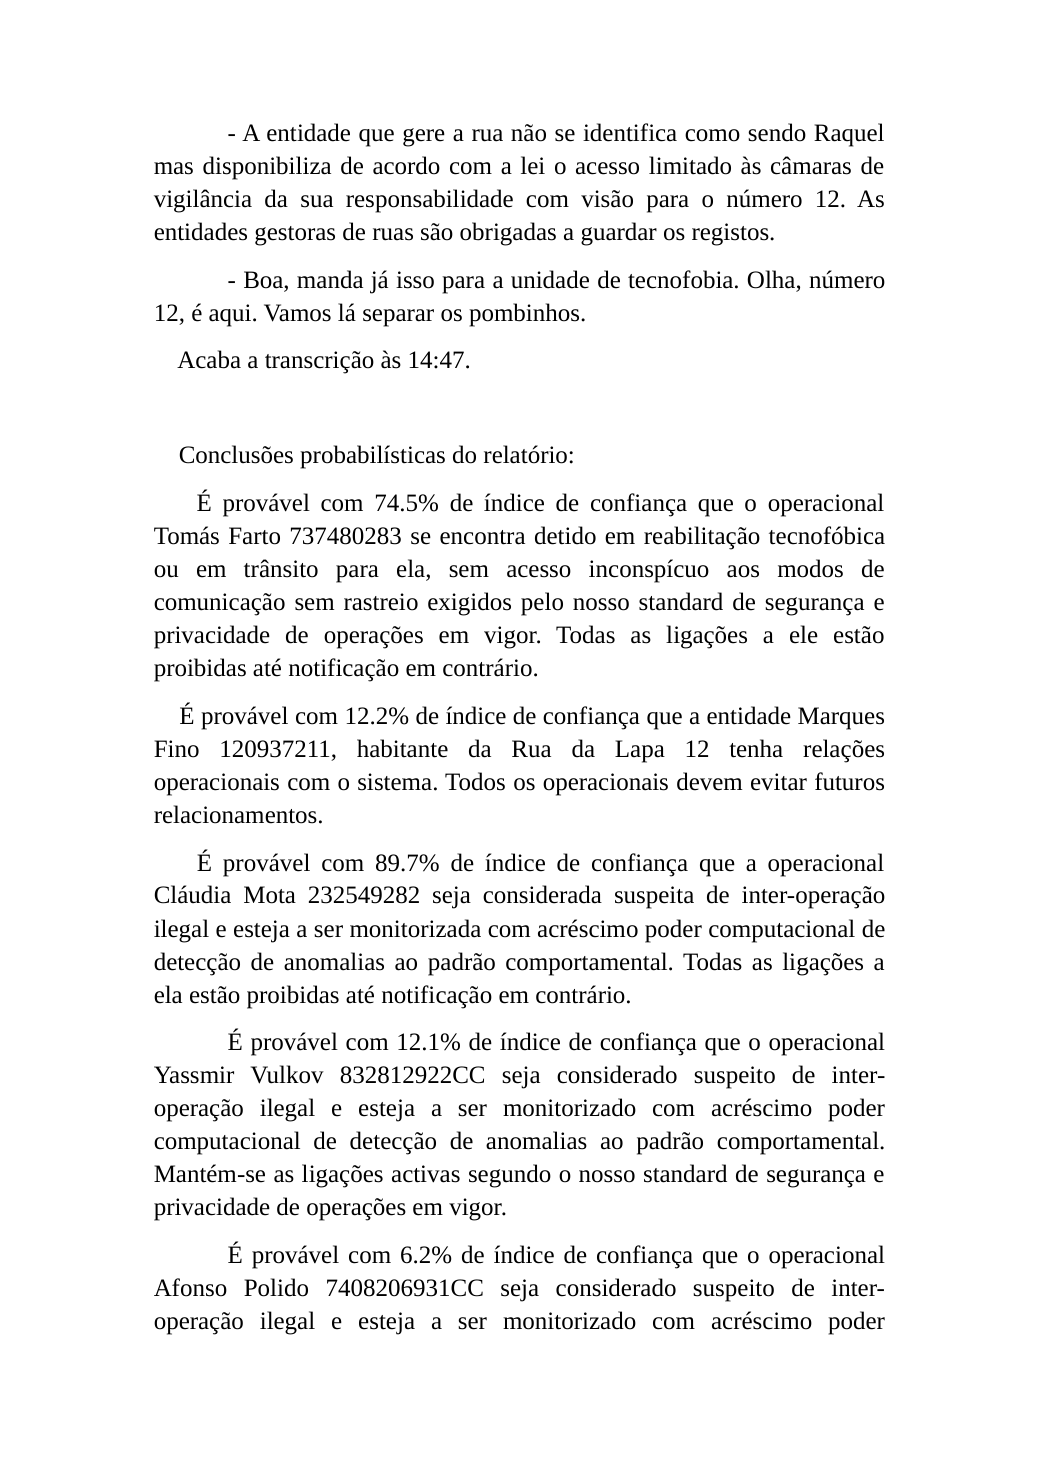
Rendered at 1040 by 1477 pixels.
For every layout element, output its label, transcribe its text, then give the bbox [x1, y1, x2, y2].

text É provável com 6.2% de índice de confiança que o operacional Afonso Polido 7408206931CC seja considerado suspeito de inter-operação ilegal e esteja a ser monitorizado com acréscimo poder [153, 1240, 886, 1335]
text É provável com 12.1% de índice de confiança que o operacional Yassmir Vulkov 832812922CC seja considerado suspeito de inter-operação ilegal e esteja a ser monitorizado com acréscimo poder computacional de detecção de anomalias ao padrão comportamental. Mantém-se as ligações activas segundo o nosso standard de segurança e privacidade de operações em vigor. [153, 1027, 886, 1221]
text Acaba a transcrição às 14:47. [153, 345, 886, 374]
text - Boa, manda já isso para a unidade de tecnofobia. Olha, número 12, é aqui. Vamos lá separar os pombinhos. [153, 265, 886, 327]
text Conclusões probabilísticas do relatório: [153, 441, 886, 469]
text É provável com 89.7% de índice de confiança que a operacional Cláudia Mota 232549282 seja considerada suspeita de inter-operação ilegal e esteja a ser monitorizada com acréscimo poder computacional de detecção de anomalias ao padrão comportamental. Todas as ligações a ela estão proibidas até notificação em contrário. [153, 848, 886, 1008]
text - A entidade que gere a rua não se identifica como sendo Raquel mas disponibiliza de acordo com a lei o acesso limitado às câmaras de vigilância da sua responsabilidade com visão para o número 12. As entidades gestoras de ruas são obrigadas a guardar os registos. [153, 118, 886, 246]
text É provável com 12.2% de índice de confiança que a entidade Marques Fino 120937211, habitante da Rua da Lapa 12 tenha relações operacionais com o sistema. Todos os operacionais devem evitar futuros relacionamentos. [153, 701, 886, 829]
text É provável com 74.5% de índice de confiança que o operacional Tomás Farto 737480283 se encontra detido em reabilitação tecnofóbica ou em trânsito para ela, sem acesso inconspícuo aos modos de comunicação sem rastreio exigidos pelo nosso standard de segurança e privacidade de operações em vigor. Todas as ligações a ele estão proibidas até notificação em contrário. [153, 488, 886, 682]
